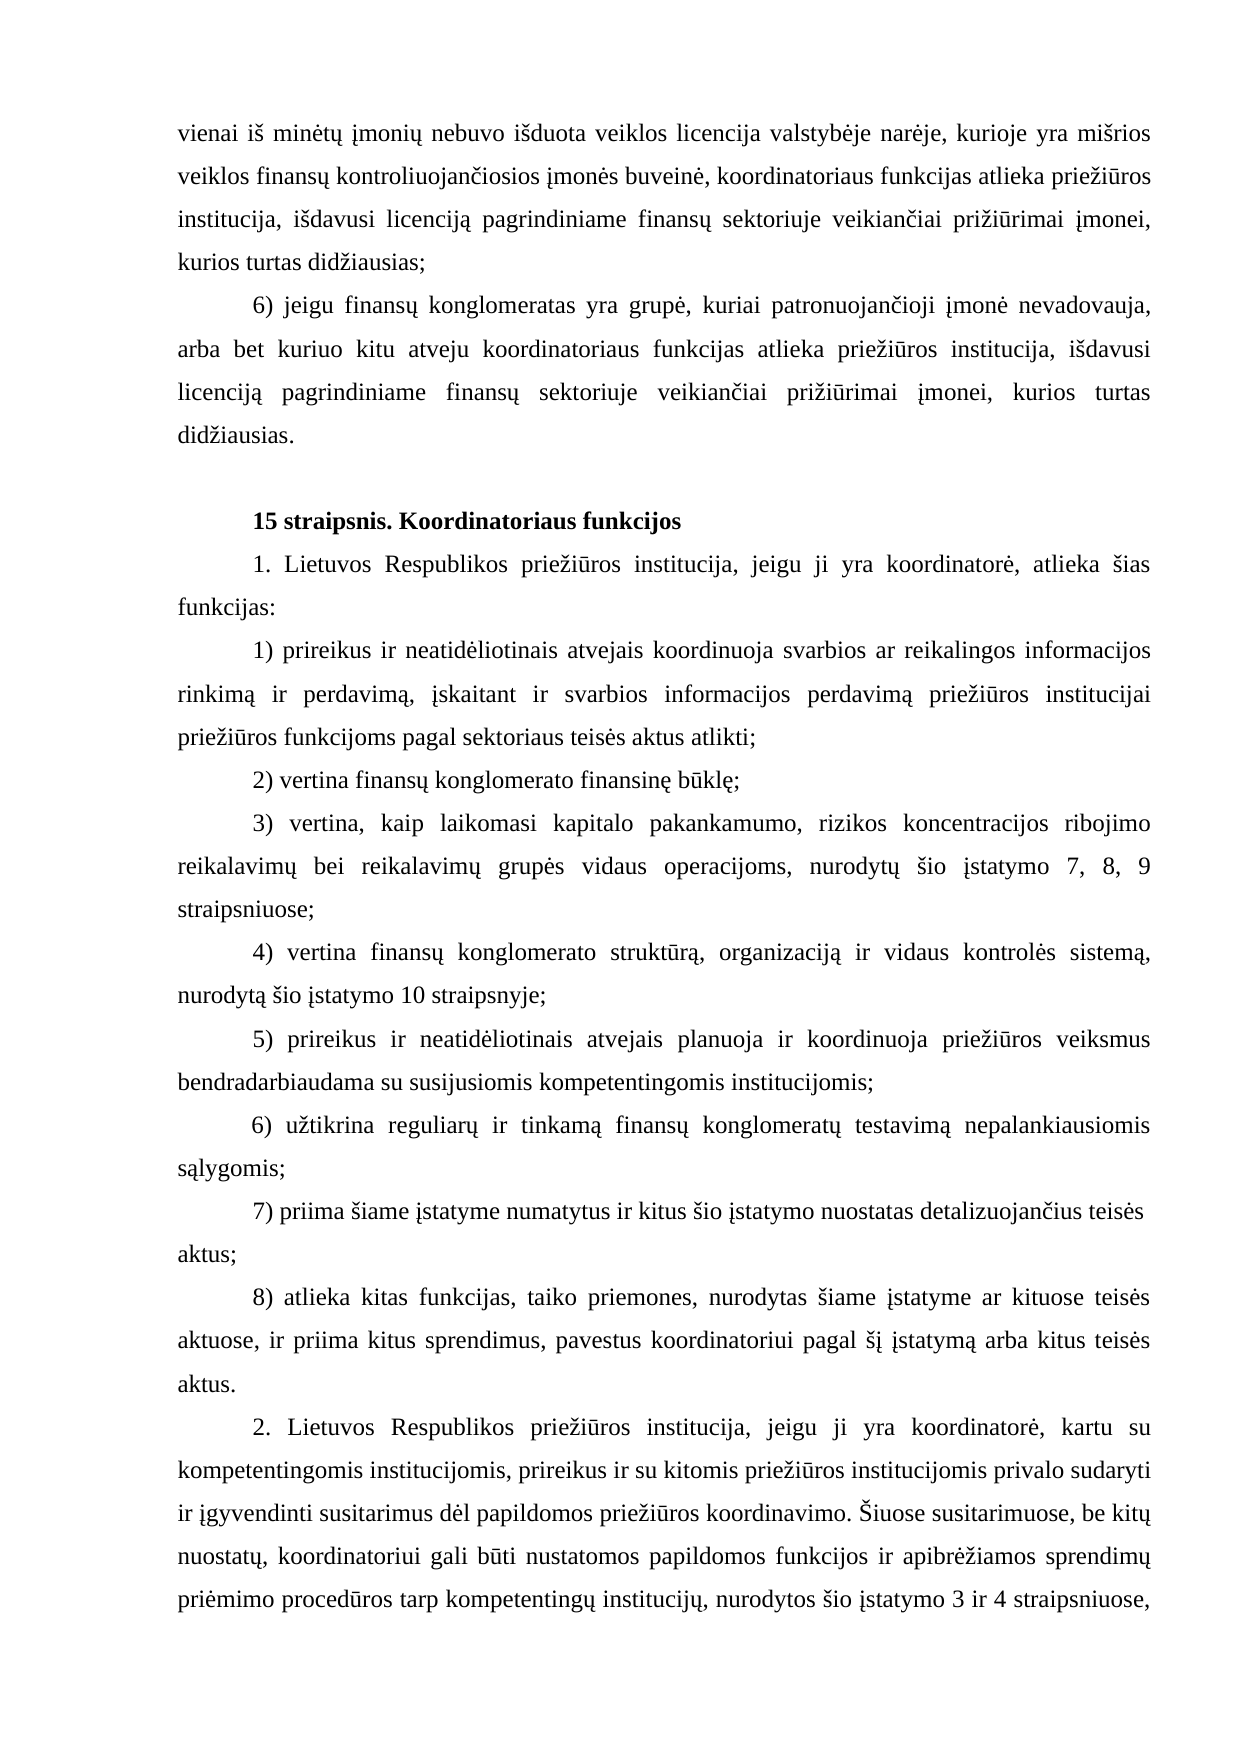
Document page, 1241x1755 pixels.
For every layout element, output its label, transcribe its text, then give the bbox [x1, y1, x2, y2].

text 7) priima šiame įstatyme numatytus ir kitus šio įstatymo nuostatas detalizuojančius teisės aktus; [177, 1196, 1152, 1268]
text 4) vertina finansų konglomerato struktūrą, organizaciją ir vidaus kontrolės sistemą, nurodytą šio įstatymo 10 straipsnyje; [177, 937, 1152, 1009]
text 15 straipsnis. Koordinatoriaus funkcijos [177, 506, 1152, 535]
text 8) atlieka kitas funkcijas, taiko priemones, nurodytas šiame įstatyme ar kituose teisės aktuose, ir priima kitus sprendimus, pavestus koordinatoriui pagal šį įstatymą arba kitus teisės aktus. [177, 1282, 1152, 1397]
text 2) vertina finansų konglomerato finansinę būklę; [177, 765, 1152, 794]
text 1. Lietuvos Respublikos priežiūros institucija, jeigu ji yra koordinatorė, atlieka šias funkcijas: [177, 549, 1152, 621]
text 1) prireikus ir neatidėliotinais atvejais koordinuoja svarbios ar reikalingos informacijos rinkimą ir perdavimą, įskaitant ir svarbios informacijos perdavimą priežiūros institucijai priežiūros funkcijoms pagal sektoriaus teisės aktus atlikti; [177, 636, 1152, 751]
text vienai iš minėtų įmonių nebuvo išduota veiklos licencija valstybėje narėje, kurioje yra mišrios veiklos finansų kontroliuojančiosios įmonės buveinė, koordinatoriaus funkcijas atlieka priežiūros institucija, išdavusi licenciją pagrindiniame finansų sektoriuje veikiančiai prižiūrimai įmonei, kurios turtas didžiausias; [177, 118, 1152, 276]
text 6) jeigu finansų konglomeratas yra grupė, kuriai patronuojančioji įmonė nevadovauja, arba bet kuriuo kitu atveju koordinatoriaus funkcijas atlieka priežiūros institucija, išdavusi licenciją pagrindiniame finansų sektoriuje veikiančiai prižiūrimai įmonei, kurios turtas didžiausias. [177, 291, 1152, 449]
text 3) vertina, kaip laikomasi kapitalo pakankamumo, rizikos koncentracijos ribojimo reikalavimų bei reikalavimų grupės vidaus operacijoms, nurodytų šio įstatymo 7, 8, 9 straipsniuose; [177, 808, 1152, 923]
text 2. Lietuvos Respublikos priežiūros institucija, jeigu ji yra koordinatorė, kartu su kompetentingomis institucijomis, prireikus ir su kitomis priežiūros institucijomis privalo sudaryti ir įgyvendinti susitarimus dėl papildomos priežiūros koordinavimo. Šiuose susitarimuose, be kitų nuostatų, koordinatoriui gali būti nustatomos papildomos funkcijos ir apibrėžiamos sprendimų priėmimo procedūros tarp kompetentingų institucijų, nurodytos šio įstatymo 3 ir 4 straipsniuose, [177, 1412, 1152, 1613]
text 5) prireikus ir neatidėliotinais atvejais planuoja ir koordinuoja priežiūros veiksmus bendradarbiaudama su susijusiomis kompetentingomis institucijomis; [177, 1024, 1152, 1096]
text 6) užtikrina reguliarų ir tinkamą finansų konglomeratų testavimą nepalankiausiomis sąlygomis; [177, 1110, 1152, 1182]
